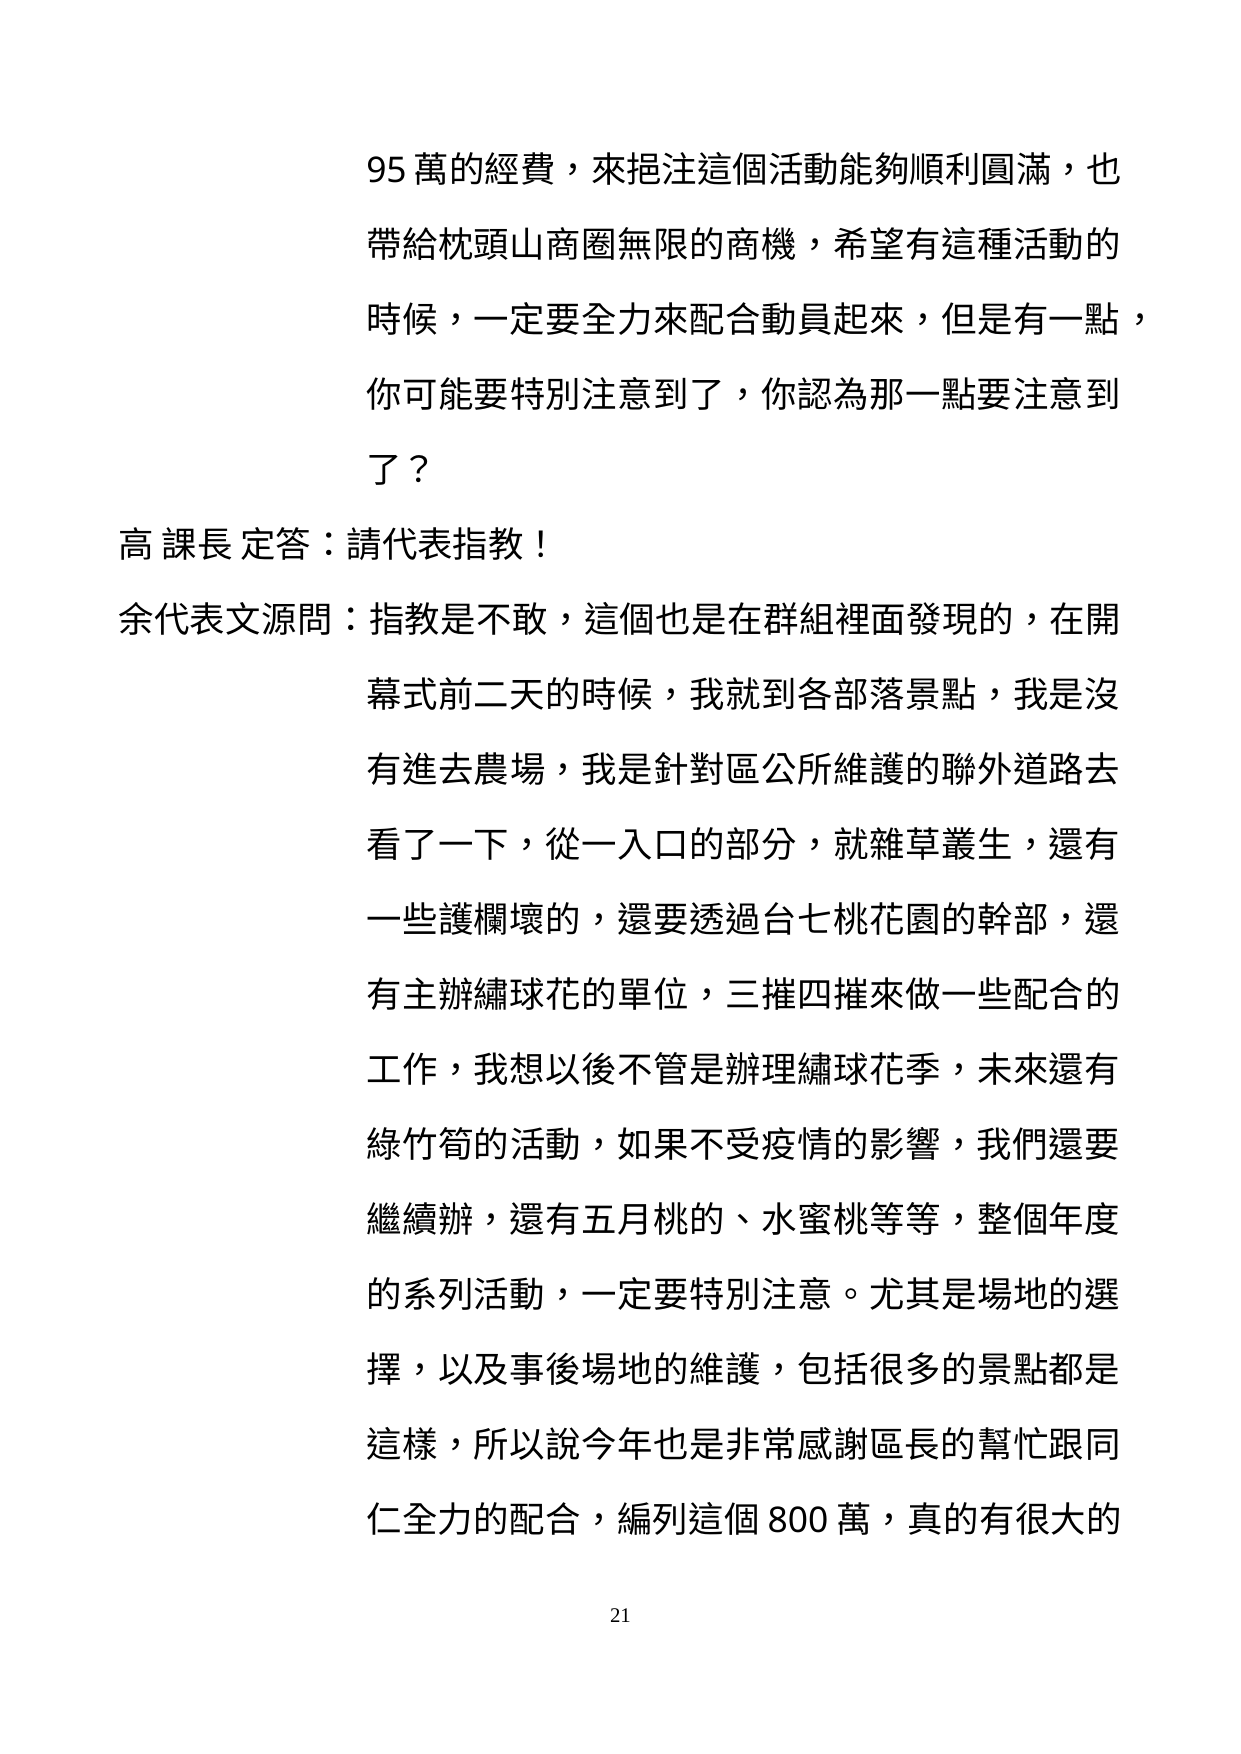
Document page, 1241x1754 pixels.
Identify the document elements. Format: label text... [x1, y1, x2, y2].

text 高 課長 定答：請代表指教！ [118, 505, 1122, 580]
text 余代表文源問：第二個這是臨時想到的，我們今年辦理的繡球花季的活動，說真的這二天的人朝創下歷史紀錄，這二天就2萬6仟多人，這應該是歷史記錄，商家的反映也非常好，也感謝農經課課長另外補助95萬的經費，來挹注這個活動能夠順利圓滿，也帶給枕頭山商圈無限的商機，希望有這種活動的時候，一定要全力來配合動員起來，但是有一點，你可能要特別注意到了，你認為那一點要注意到了？ [118, 130, 1122, 505]
text 余代表文源問：指教是不敢，這個也是在群組裡面發現的，在開幕式前二天的時候，我就到各部落景點，我是沒有進去農場，我是針對區公所維護的聯外道路去看了一下，從一入口的部分，就雜草叢生，還有一些護欄壞的，還要透過台七桃花園的幹部，還有主辦繡球花的單位，三摧四摧來做一些配合的工作，我想以後不管是辦理繡球花季，未來還有綠竹筍的活動，如果不受疫情的影響，我們還要繼續辦，還有五月桃的、水蜜桃等等，整個年度的系列活動，一定要特別注意。尤其是場地的選擇，以及事後場地的維護，包括很多的景點都是這樣，所以說今年也是非常感謝區長的幫忙跟同仁全力的配合，編列這個800萬，真的有很大的用意，但是速度還是慢了一點，為什麼？因為你不能因為10個里有9個里已經完成規劃設計了，因為一個里他資料不送的時候，全部都卡在那邊，這應該是工務課的，好像不太得體，我是針對活動的部分，尤其是場地，也不能說桂竹筍去年辦的，是文觀所辦的，在商圈辦的，就帶動很大的商機，今年辦的也是不錯，只是少一個美食饗宴，很多遊客向我反映，如果增加美食饗宴，或是在開幕式的時候，找一個適當的地方，大家來聚集一下，來打氣一下的時候，可能把這50萬的經費辦的盡善盡美，這個以後能多多注意，綠竹產季6月初就要開始了，希望能做個前後調整，活動務必要辦，辦的像繡球花開幕式一樣，二天帶來2萬多人朝，給地方一些農友及商家無限的商機，就這樣。 [118, 580, 1122, 1555]
